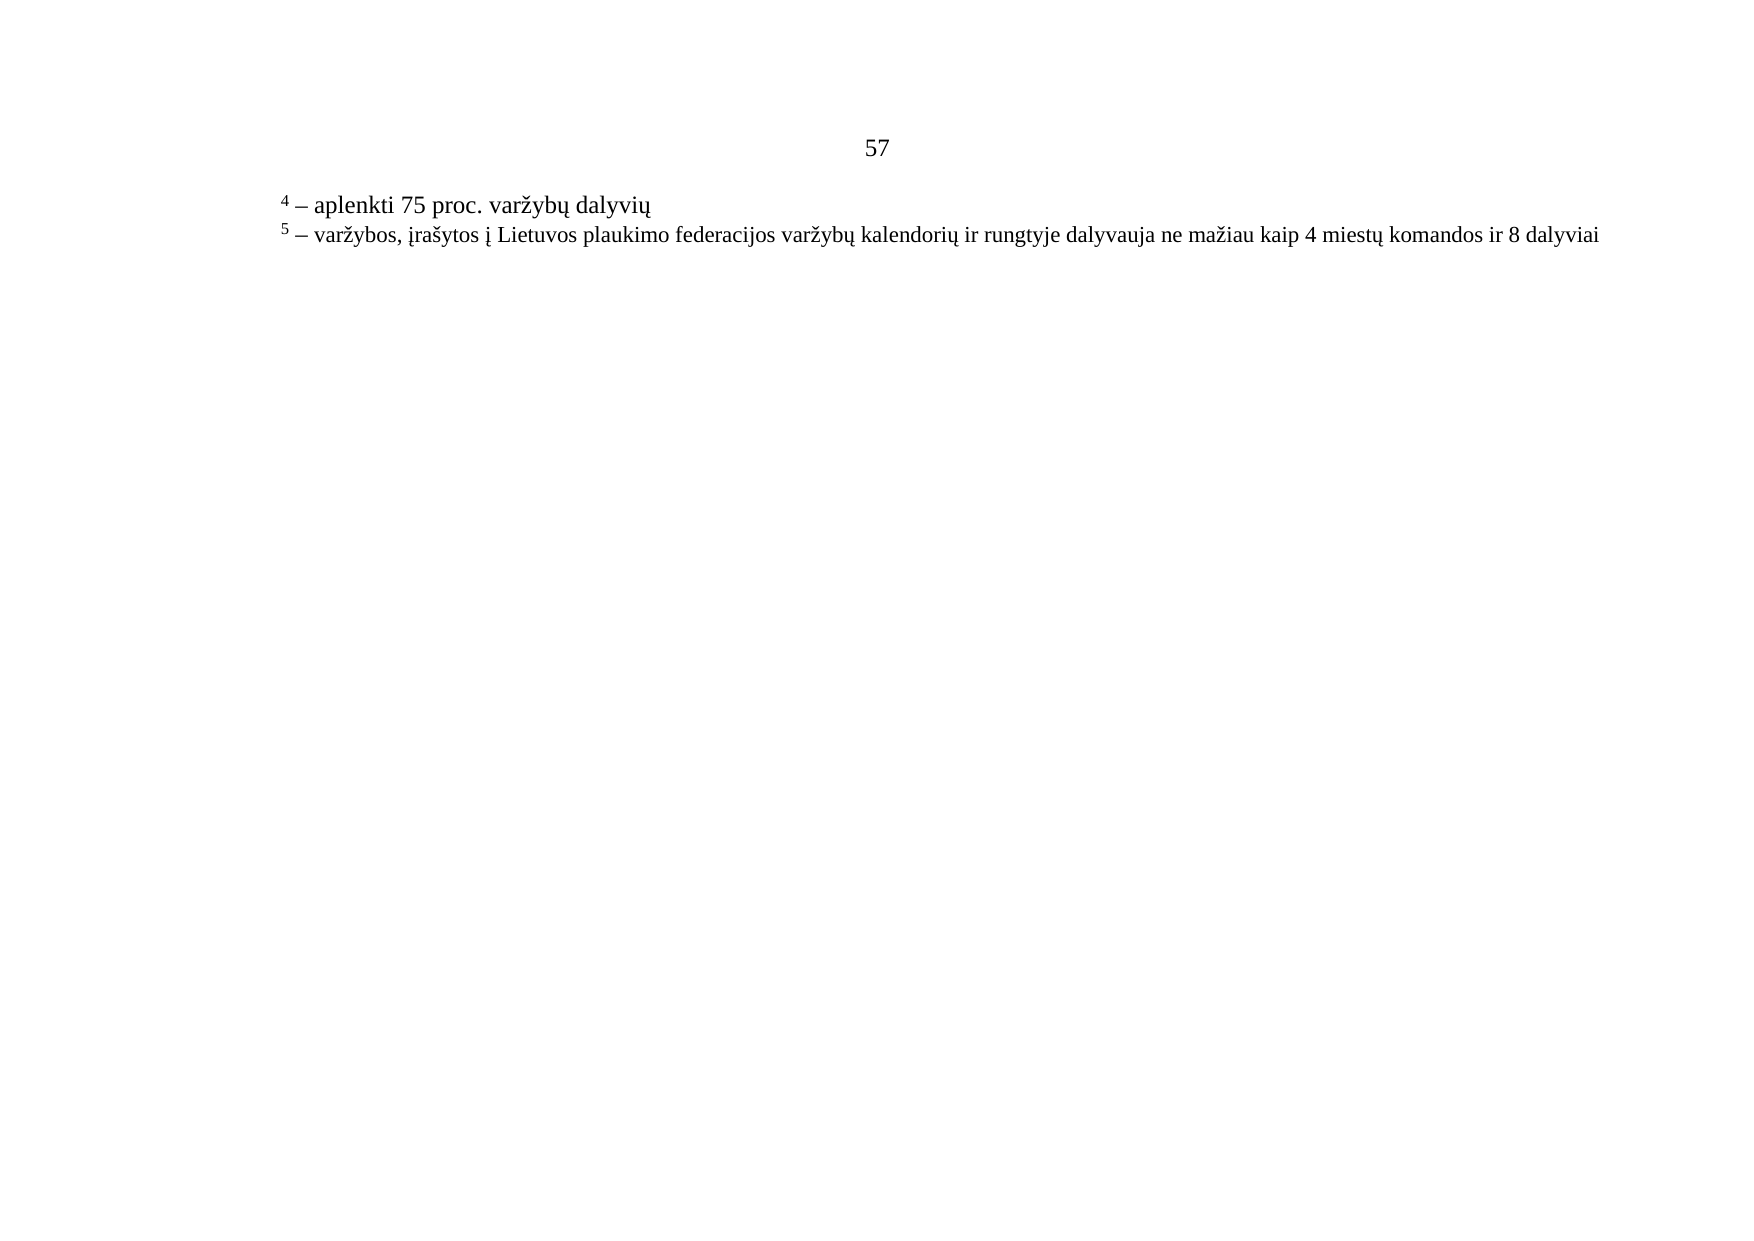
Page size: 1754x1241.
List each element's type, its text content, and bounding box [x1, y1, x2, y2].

text 5 – varžybos, įrašytos į Lietuvos plaukimo federacijos varžybų kalendorių ir rungtyje dalyvauja ne mažiau kaip 4 miestų komandos ir 8 dalyviai [281, 219, 1636, 248]
text 4 – aplenkti 75 proc. varžybų dalyvių [281, 190, 1636, 219]
